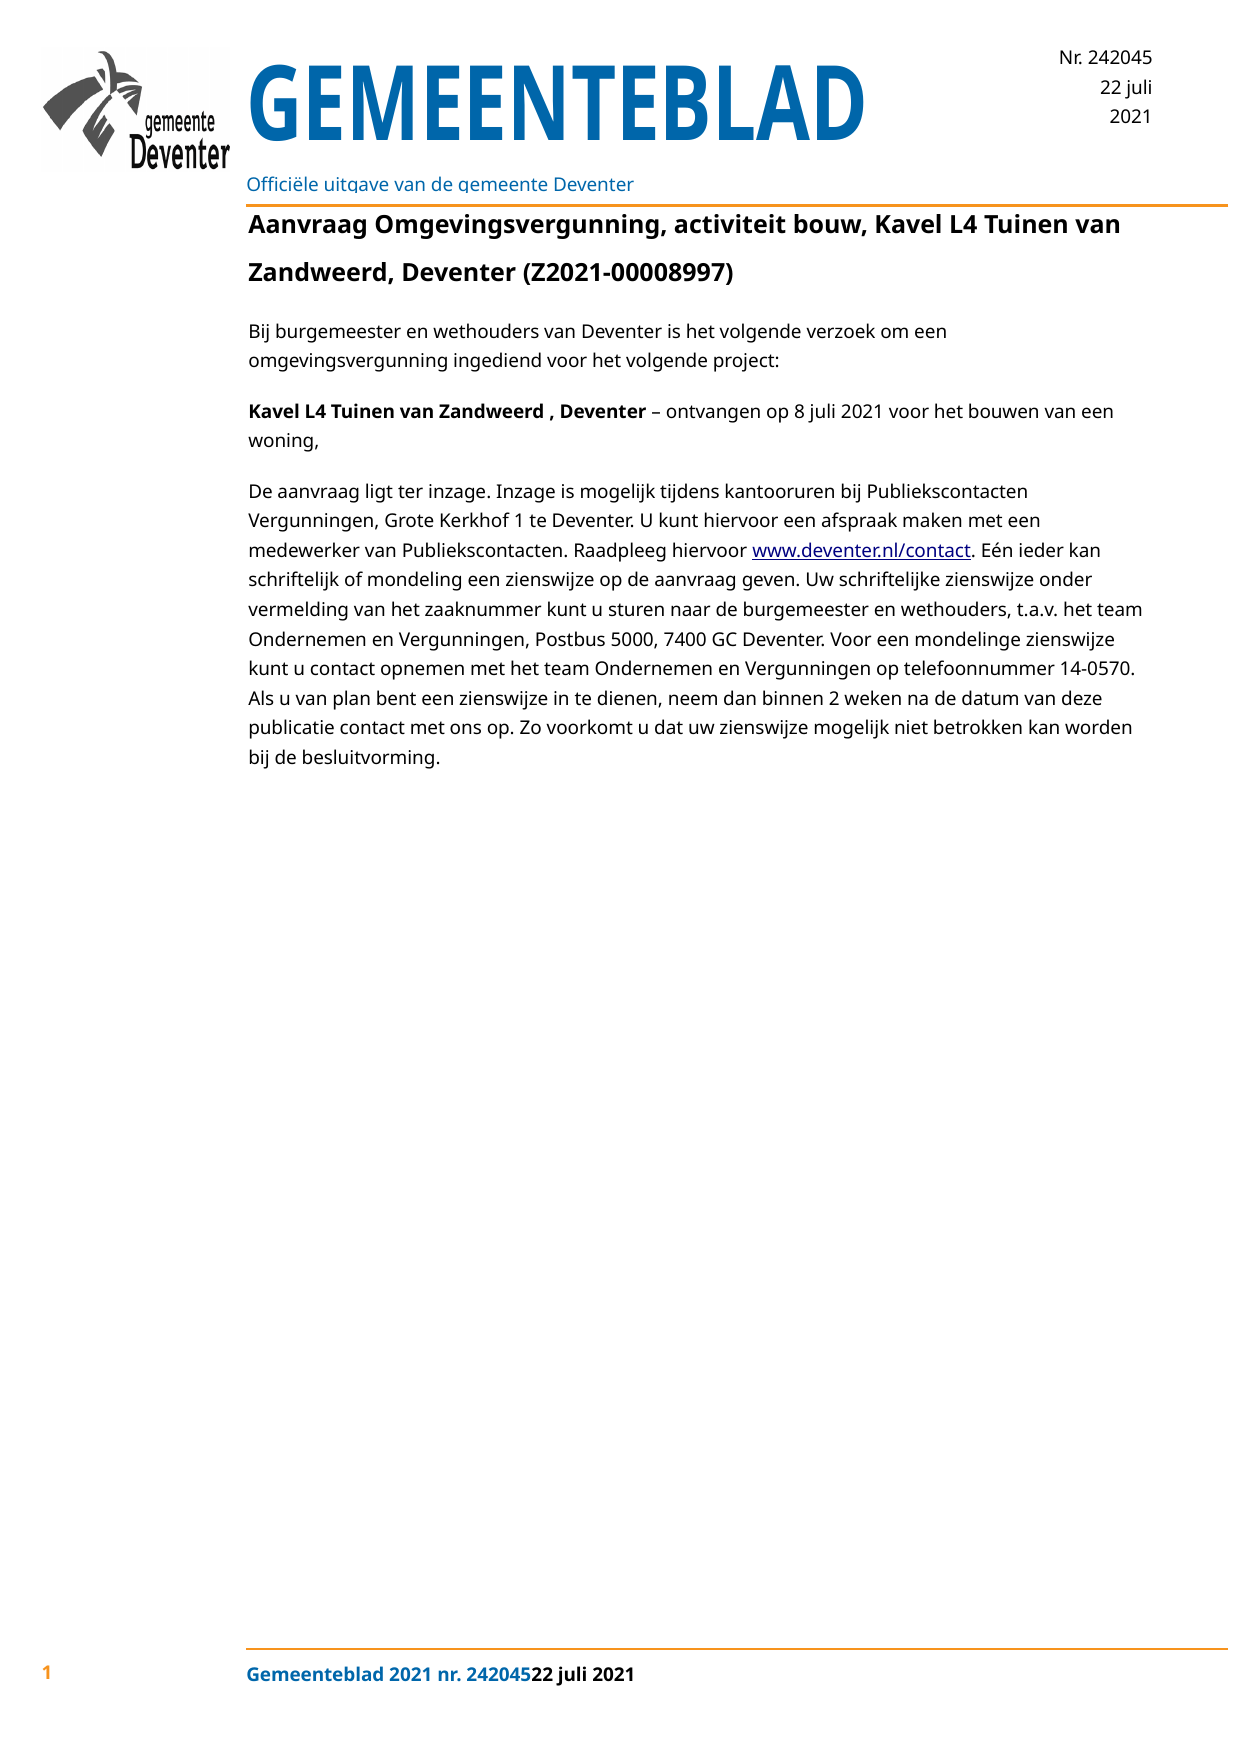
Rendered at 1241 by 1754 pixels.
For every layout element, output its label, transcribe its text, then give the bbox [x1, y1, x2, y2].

text Kavel L4 Tuinen van Zandweerd , Deventer – ontvangen op 8 juli 2021 voor het bouwen van een woning, [248, 398, 1152, 453]
text Bij burgemeester en wethouders van Deventer is het volgende verzoek om een omgevingsvergunning ingediend voor het volgende project: [248, 318, 1152, 373]
text De aanvraag ligt ter inzage. Inzage is mogelijk tijdens kantooruren bij Publiekscontacten Vergunningen, Grote Kerkhof 1 te Deventer. U kunt hiervoor een afspraak maken met een medewerker van Publiekscontacten. Raadpleeg hiervoor www.deventer.nl/contact. Eén ieder kan schriftelijk of mondeling een zienswijze op de aanvraag geven. Uw schriftelijke zienswijze onder vermelding van het zaaknummer kunt u sturen naar de burgemeester en wethouders, t.a.v. het team Ondernemen en Vergunningen, Postbus 5000, 7400 GC Deventer. Voor een mondelinge zienswijze kunt u contact opnemen met het team Ondernemen en Vergunningen op telefoonnummer 14-0570. Als u van plan bent een zienswijze in te dienen, neem dan binnen 2 weken na de datum van deze publicatie contact met ons op. Zo voorkomt u dat uw zienswijze mogelijk niet betrokken kan worden bij de besluitvorming. [248, 478, 1152, 770]
text Aanvraag Omgevingsvergunning, activiteit bouw, Kavel L4 Tuinen van Zandweerd, Deventer (Z2021-00008997) [248, 207, 1152, 288]
picture [41, 47, 231, 172]
